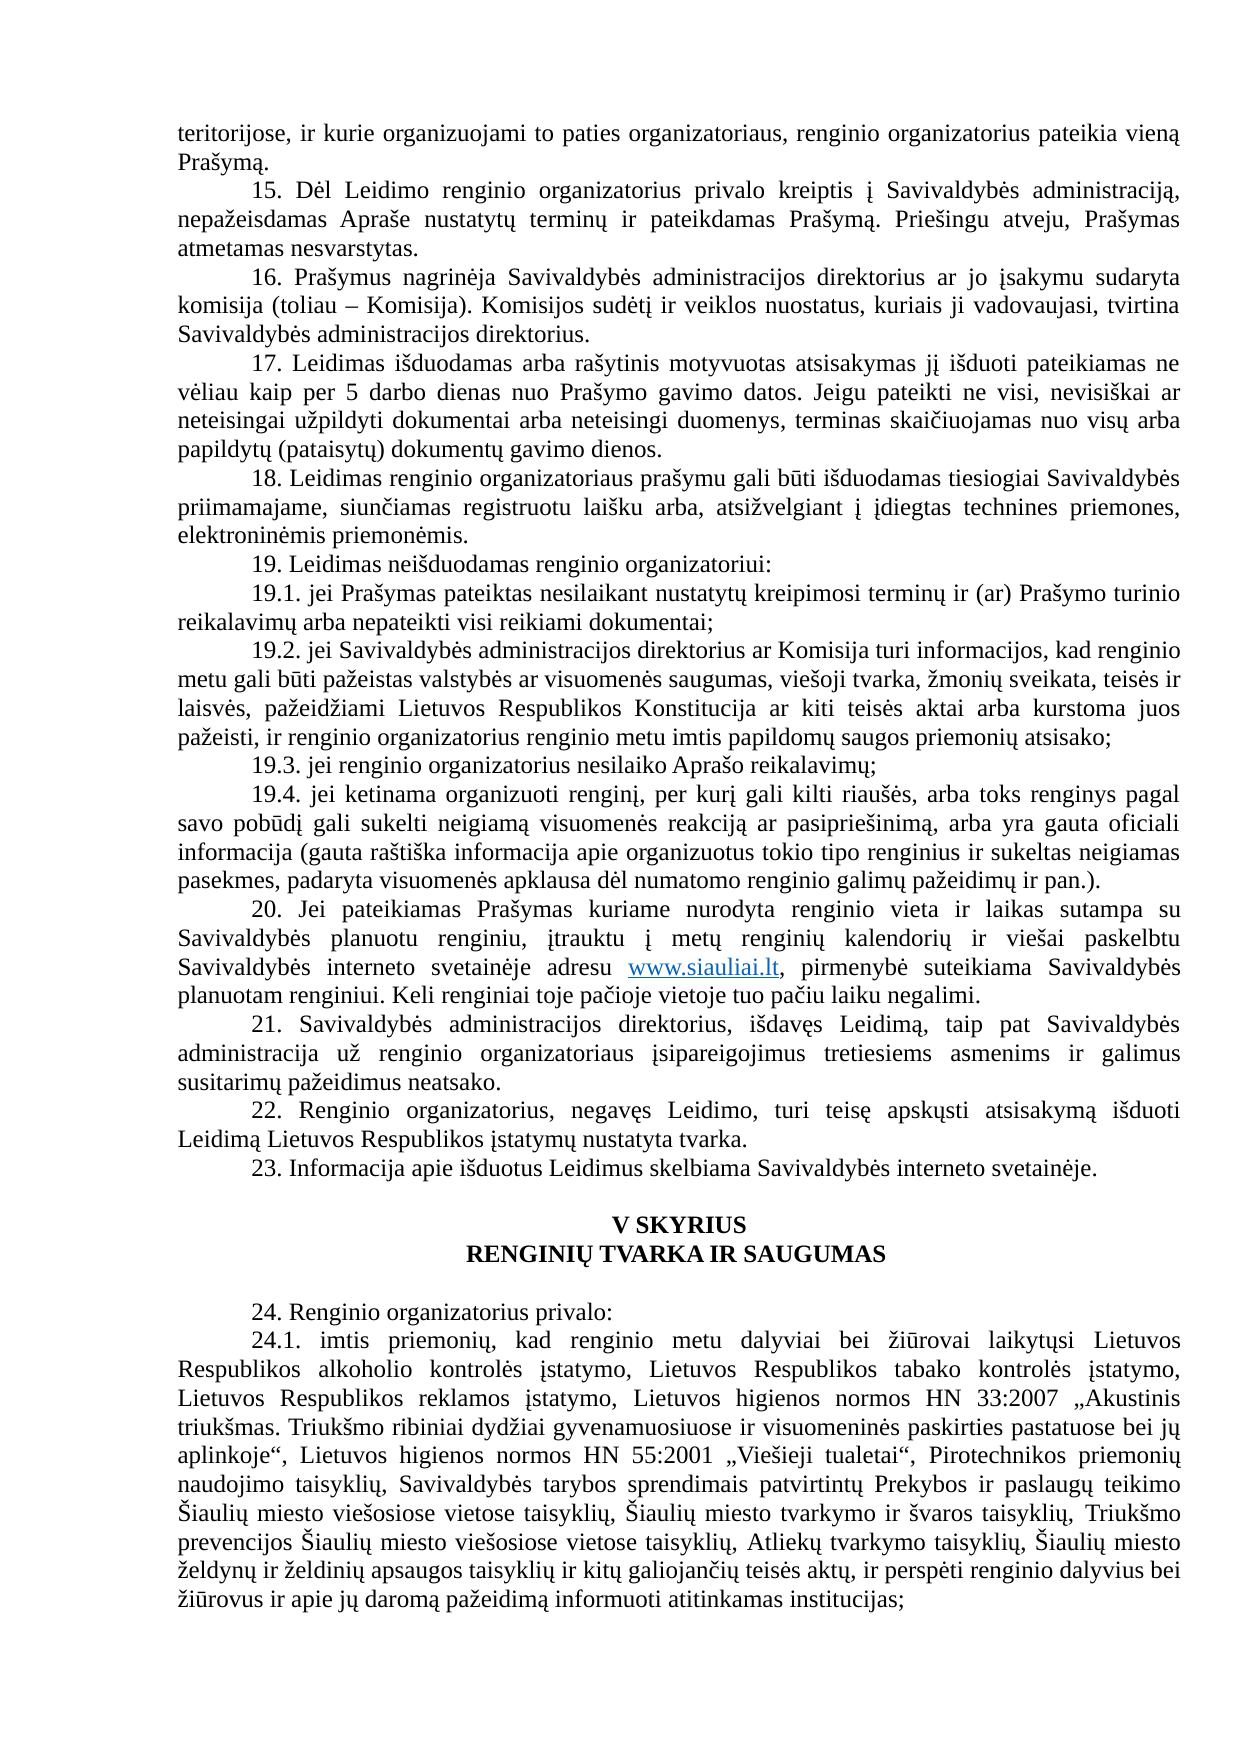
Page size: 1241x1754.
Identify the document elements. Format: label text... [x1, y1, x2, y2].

text 19.4. jei ketinama organizuoti renginį, per kurį gali kilti riaušės, arba toks renginys pagal savo pobūdį gali sukelti neigiamą visuomenės reakciją ar pasipriešinimą, arba yra gauta oficiali informacija (gauta raštiška informacija apie organizuotus tokio tipo renginius ir sukeltas neigiamas pasekmes, padaryta visuomenės apklausa dėl numatomo renginio galimų pažeidimų ir pan.). [177, 779, 1181, 894]
text 16. Prašymus nagrinėja Savivaldybės administracijos direktorius ar jo įsakymu sudaryta komisija (toliau – Komisija). Komisijos sudėtį ir veiklos nuostatus, kuriais ji vadovaujasi, tvirtina Savivaldybės administracijos direktorius. [177, 262, 1181, 348]
text 24.1. imtis priemonių, kad renginio metu dalyviai bei žiūrovai laikytųsi Lietuvos Respublikos alkoholio kontrolės įstatymo, Lietuvos Respublikos tabako kontrolės įstatymo, Lietuvos Respublikos reklamos įstatymo, Lietuvos higienos normos HN 33:2007 „Akustinis triukšmas. Triukšmo ribiniai dydžiai gyvenamuosiuose ir visuomeninės paskirties pastatuose bei jų aplinkoje“, Lietuvos higienos normos HN 55:2001 „Viešieji tualetai“, Pirotechnikos priemonių naudojimo taisyklių, Savivaldybės tarybos sprendimais patvirtintų Prekybos ir paslaugų teikimo Šiaulių miesto viešosiose vietose taisyklių, Šiaulių miesto tvarkymo ir švaros taisyklių, Triukšmo prevencijos Šiaulių miesto viešosiose vietose taisyklių, Atliekų tvarkymo taisyklių, Šiaulių miesto želdynų ir želdinių apsaugos taisyklių ir kitų galiojančių teisės aktų, ir perspėti renginio dalyvius bei žiūrovus ir apie jų daromą pažeidimą informuoti atitinkamas institucijas; [177, 1326, 1181, 1613]
text 19. Leidimas neišduodamas renginio organizatoriui: [177, 549, 1181, 578]
text 19.2. jei Savivaldybės administracijos direktorius ar Komisija turi informacijos, kad renginio metu gali būti pažeistas valstybės ar visuomenės saugumas, viešoji tvarka, žmonių sveikata, teisės ir laisvės, pažeidžiami Lietuvos Respublikos Konstitucija ar kiti teisės aktai arba kurstoma juos pažeisti, ir renginio organizatorius renginio metu imtis papildomų saugos priemonių atsisako; [177, 636, 1181, 751]
text 24. Renginio organizatorius privalo: [177, 1297, 1181, 1326]
text teritorijose, ir kurie organizuojami to paties organizatoriaus, renginio organizatorius pateikia vieną Prašymą. [177, 118, 1181, 176]
text 23. Informacija apie išduotus Leidimus skelbiama Savivaldybės interneto svetainėje. [177, 1153, 1181, 1182]
text 15. Dėl Leidimo renginio organizatorius privalo kreiptis į Savivaldybės administraciją, nepažeisdamas Apraše nustatytų terminų ir pateikdamas Prašymą. Priešingu atveju, Prašymas atmetamas nesvarstytas. [177, 176, 1181, 262]
text 18. Leidimas renginio organizatoriaus prašymu gali būti išduodamas tiesiogiai Savivaldybės priimamajame, siunčiamas registruotu laišku arba, atsižvelgiant į įdiegtas technines priemones, elektroninėmis priemonėmis. [177, 463, 1181, 549]
text 17. Leidimas išduodamas arba rašytinis motyvuotas atsisakymas jį išduoti pateikiamas ne vėliau kaip per 5 darbo dienas nuo Prašymo gavimo datos. Jeigu pateikti ne visi, nevisiškai ar neteisingai užpildyti dokumentai arba neteisingi duomenys, terminas skaičiuojamas nuo visų arba papildytų (pataisytų) dokumentų gavimo dienos. [177, 348, 1181, 463]
text 20. Jei pateikiamas Prašymas kuriame nurodyta renginio vieta ir laikas sutampa su Savivaldybės planuotu renginiu, įtrauktu į metų renginių kalendorių ir viešai paskelbtu Savivaldybės interneto svetainėje adresu www.siauliai.lt, pirmenybė suteikiama Savivaldybės planuotam renginiui. Keli renginiai toje pačioje vietoje tuo pačiu laiku negalimi. [177, 894, 1181, 1009]
text 22. Renginio organizatorius, negavęs Leidimo, turi teisę apskųsti atsisakymą išduoti Leidimą Lietuvos Respublikos įstatymų nustatyta tvarka. [177, 1096, 1181, 1153]
text 19.3. jei renginio organizatorius nesilaiko Aprašo reikalavimų; [177, 751, 1181, 779]
text V SKYRIUS [177, 1211, 1181, 1239]
text 19.1. jei Prašymas pateiktas nesilaikant nustatytų kreipimosi terminų ir (ar) Prašymo turinio reikalavimų arba nepateikti visi reikiami dokumentai; [177, 578, 1181, 636]
text 21. Savivaldybės administracijos direktorius, išdavęs Leidimą, taip pat Savivaldybės administracija už renginio organizatoriaus įsipareigojimus tretiesiems asmenims ir galimus susitarimų pažeidimus neatsako. [177, 1009, 1181, 1096]
text RENGINIŲ TVARKA IR SAUGUMAS [177, 1239, 1181, 1268]
